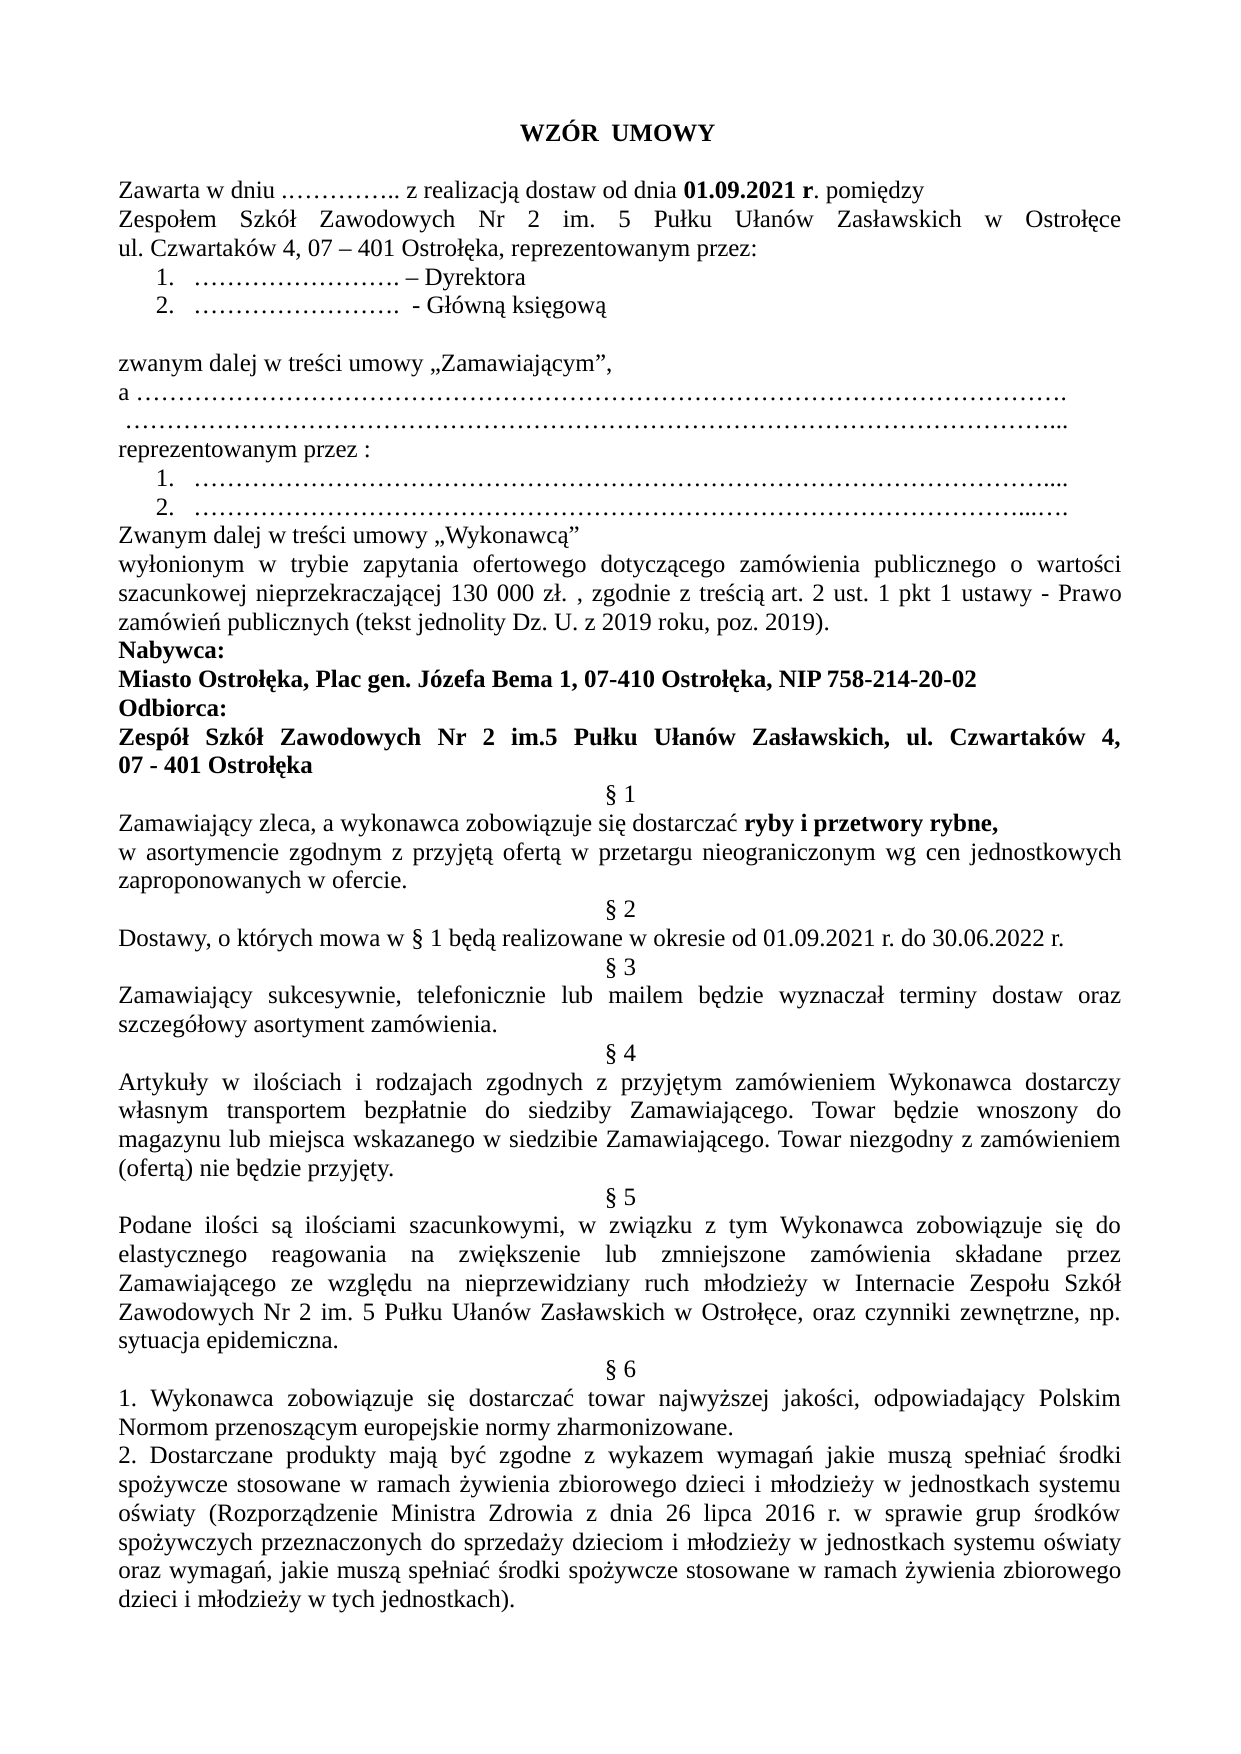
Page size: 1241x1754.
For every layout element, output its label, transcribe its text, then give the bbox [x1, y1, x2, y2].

text § 1 [118, 779, 1122, 808]
text § 6 [118, 1354, 1122, 1383]
text w asortymencie zgodnym z przyjętą ofertą w przetargu nieograniczonym wg cen jednostkowych zaproponowanych w ofercie. [118, 837, 1122, 894]
text § 2 [118, 894, 1122, 923]
text § 3 [118, 952, 1122, 981]
text 2. Dostarczane produkty mają być zgodne z wykazem wymagań jakie muszą spełniać środki spożywcze stosowane w ramach żywienia zbiorowego dzieci i młodzieży w jednostkach systemu oświaty (Rozporządzenie Ministra Zdrowia z dnia 26 lipca 2016 r. w sprawie grup środków spożywczych przeznaczonych do sprzedaży dzieciom i młodzieży w jednostkach systemu oświaty oraz wymagań, jakie muszą spełniać środki spożywcze stosowane w ramach żywienia zbiorowego dzieci i młodzieży w tych jednostkach). [118, 1441, 1122, 1613]
text Odbiorca: [118, 693, 1122, 722]
text Artykuły w ilościach i rodzajach zgodnych z przyjętym zamówieniem Wykonawca dostarczy własnym transportem bezpłatnie do siedziby Zamawiającego. Towar będzie wnoszony do magazynu lub miejsca wskazanego w siedzibie Zamawiającego. Towar niezgodny z zamówieniem (ofertą) nie będzie przyjęty. [118, 1067, 1122, 1182]
text Miasto Ostrołęka, Plac gen. Józefa Bema 1, 07-410 Ostrołęka, NIP 758-214-20-02 [118, 664, 1122, 693]
list ………………………………………………………………………………………...…. [156, 492, 1122, 521]
text zwanym dalej w treści umowy „Zamawiającym”, [118, 348, 1122, 377]
list ……………………. – Dyrektora [156, 262, 1122, 291]
list ………………………………………………………………………………………….... [156, 463, 1122, 492]
text …………………………………………………………………………………………………... [118, 406, 1122, 434]
text § 5 [118, 1182, 1122, 1211]
text reprezentowanym przez : [118, 434, 1122, 463]
text Podane ilości są ilościami szacunkowymi, w związku z tym Wykonawca zobowiązuje się do elastycznego reagowania na zwiększenie lub zmniejszone zamówienia składane przez Zamawiającego ze względu na nieprzewidziany ruch młodzieży w Internacie Zespołu Szkół Zawodowych Nr 2 im. 5 Pułku Ułanów Zasławskich w Ostrołęce, oraz czynniki zewnętrzne, np. sytuacja epidemiczna. [118, 1211, 1122, 1354]
list ……………………. - Główną księgową [156, 291, 1122, 319]
text WZÓR UMOWY [118, 118, 1122, 147]
text Nabywca: [118, 636, 1122, 664]
text Dostawy, o których mowa w § 1 będą realizowane w okresie od 01.09.2021 r. do 30.06.2022 r. [118, 923, 1122, 952]
text Zespół Szkół Zawodowych Nr 2 im.5 Pułku Ułanów Zasławskich, ul. Czwartaków 4, 07 - 401 Ostrołęka [118, 722, 1122, 779]
text Zespołem Szkół Zawodowych Nr 2 im. 5 Pułku Ułanów Zasławskich w Ostrołęce ul. Czwartaków 4, 07 – 401 Ostrołęka, reprezentowanym przez: [118, 204, 1122, 262]
text Zwanym dalej w treści umowy „Wykonawcą” [118, 521, 1122, 549]
text wyłonionym w trybie zapytania ofertowego dotyczącego zamówienia publicznego o wartości szacunkowej nieprzekraczającej 130 000 zł. , zgodnie z treścią art. 2 ust. 1 pkt 1 ustawy - Prawo zamówień publicznych (tekst jednolity Dz. U. z 2019 roku, poz. 2019). [118, 549, 1122, 636]
text Zawarta w dniu .………….. z realizacją dostaw od dnia 01.09.2021 r. pomiędzy [118, 176, 1122, 204]
text Zamawiający zleca, a wykonawca zobowiązuje się dostarczać ryby i przetwory rybne, [118, 808, 1122, 837]
text 1. Wykonawca zobowiązuje się dostarczać towar najwyższej jakości, odpowiadający Polskim Normom przenoszącym europejskie normy zharmonizowane. [118, 1383, 1122, 1441]
text § 4 [118, 1038, 1122, 1067]
text Zamawiający sukcesywnie, telefonicznie lub mailem będzie wyznaczał terminy dostaw oraz szczegółowy asortyment zamówienia. [118, 981, 1122, 1038]
text a …………………………………………………………………………………………………. [118, 377, 1122, 406]
